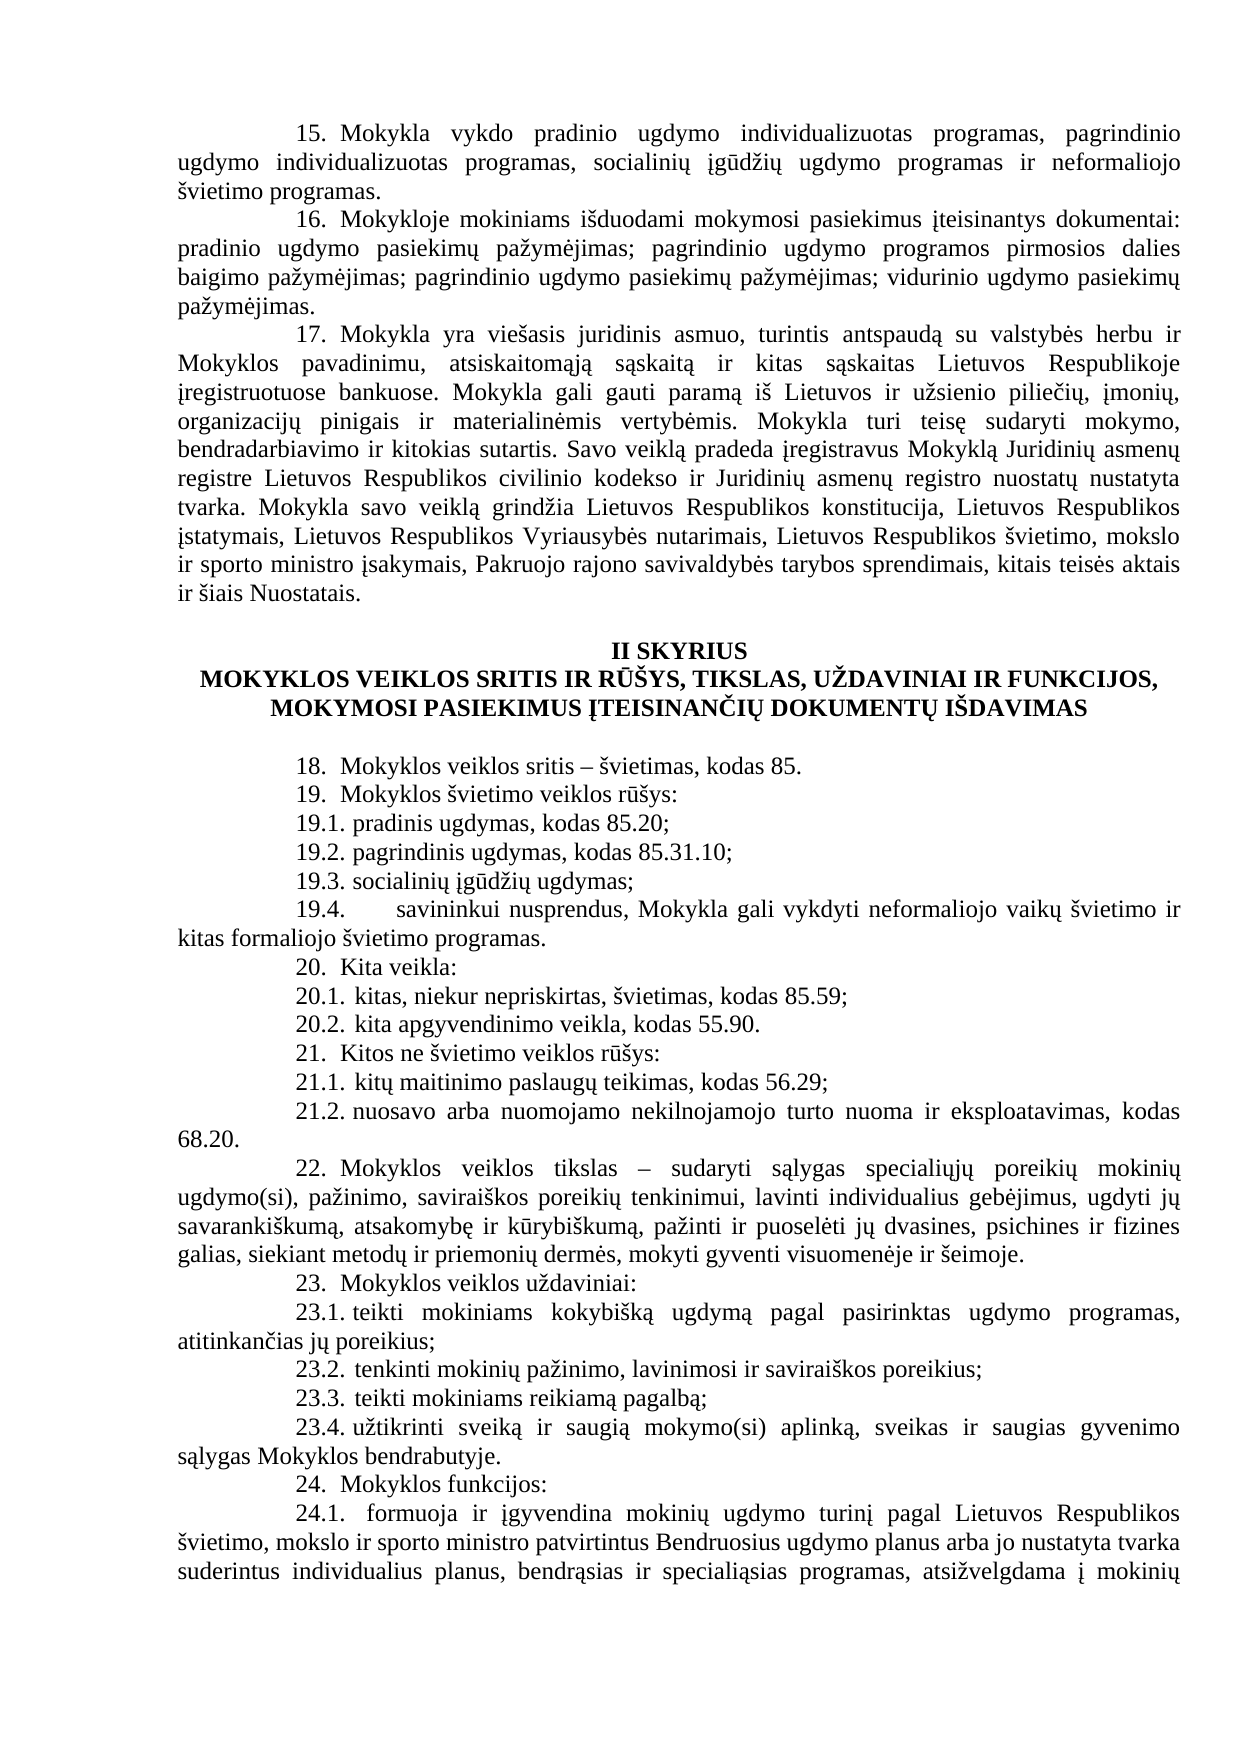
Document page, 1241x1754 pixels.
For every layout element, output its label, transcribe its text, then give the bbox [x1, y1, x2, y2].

text 20. Kita veikla: [207, 952, 1181, 981]
text 22. Mokyklos veiklos tikslas – sudaryti sąlygas specialiųjų poreikių mokinių ugdymo(si), pažinimo, saviraiškos poreikių tenkinimui, lavinti individualius gebėjimus, ugdyti jų savarankiškumą, atsakomybę ir kūrybiškumą, pažinti ir puoselėti jų dvasines, psichines ir fizines galias, siekiant metodų ir priemonių dermės, mokyti gyventi visuomenėje ir šeimoje. [177, 1153, 1181, 1268]
text 17. Mokykla yra viešasis juridinis asmuo, turintis antspaudą su valstybės herbu ir Mokyklos pavadinimu, atsiskaitomąją sąskaitą ir kitas sąskaitas Lietuvos Respublikoje įregistruotuose bankuose. Mokykla gali gauti paramą iš Lietuvos ir užsienio piliečių, įmonių, organizacijų pinigais ir materialinėmis vertybėmis. Mokykla turi teisę sudaryti mokymo, bendradarbiavimo ir kitokias sutartis. Savo veiklą pradeda įregistravus Mokyklą Juridinių asmenų registre Lietuvos Respublikos civilinio kodekso ir Juridinių asmenų registro nuostatų nustatyta tvarka. Mokykla savo veiklą grindžia Lietuvos Respublikos konstitucija, Lietuvos Respublikos įstatymais, Lietuvos Respublikos Vyriausybės nutarimais, Lietuvos Respublikos švietimo, mokslo ir sporto ministro įsakymais, Pakruojo rajono savivaldybės tarybos sprendimais, kitais teisės aktais ir šiais Nuostatais. [177, 319, 1181, 607]
text 21.1. kitų maitinimo paslaugų teikimas, kodas 56.29; [295, 1067, 1181, 1096]
text 24. Mokyklos funkcijos: [207, 1469, 1181, 1498]
text 21.2. nuosavo arba nuomojamo nekilnojamojo turto nuoma ir eksploatavimas, kodas 68.20. [177, 1096, 1181, 1153]
text 23.4. užtikrinti sveiką ir saugią mokymo(si) aplinką, sveikas ir saugias gyvenimo sąlygas Mokyklos bendrabutyje. [177, 1412, 1181, 1469]
text 19.1. pradinis ugdymas, kodas 85.20; [177, 808, 1181, 837]
text 19.2. pagrindinis ugdymas, kodas 85.31.10; [177, 837, 1181, 866]
text 23. Mokyklos veiklos uždaviniai: [207, 1268, 1181, 1297]
text 20.2. kita apgyvendinimo veikla, kodas 55.90. [295, 1009, 1181, 1038]
text 21. Kitos ne švietimo veiklos rūšys: [207, 1038, 1181, 1067]
text MOKYKLOS VEIKLOS SRITIS IR RŪŠYS, TIKSLAS, UŽDAVINIAI IR FUNKCIJOS, MOKYMOSI PASIEKIMUS ĮTEISINANČIŲ DOKUMENTŲ IŠDAVIMAS [177, 664, 1181, 722]
text 18. Mokyklos veiklos sritis – švietimas, kodas 85. [207, 751, 1181, 779]
text 19.4. savininkui nusprendus, Mokykla gali vykdyti neformaliojo vaikų švietimo ir kitas formaliojo švietimo programas. [177, 894, 1181, 952]
text 23.2. tenkinti mokinių pažinimo, lavinimosi ir saviraiškos poreikius; [295, 1354, 1181, 1383]
text 15. Mokykla vykdo pradinio ugdymo individualizuotas programas, pagrindinio ugdymo individualizuotas programas, socialinių įgūdžių ugdymo programas ir neformaliojo švietimo programas. [177, 118, 1181, 204]
text 19.3. socialinių įgūdžių ugdymas; [177, 866, 1181, 894]
text 24.1. formuoja ir įgyvendina mokinių ugdymo turinį pagal Lietuvos Respublikos švietimo, mokslo ir sporto ministro patvirtintus Bendruosius ugdymo planus arba jo nustatyta tvarka suderintus individualius planus, bendrąsias ir specialiąsias programas, atsižvelgdama į mokinių [177, 1498, 1181, 1584]
text 23.1. teikti mokiniams kokybišką ugdymą pagal pasirinktas ugdymo programas, atitinkančias jų poreikius; [177, 1297, 1181, 1354]
text II SKYRIUS [177, 636, 1181, 664]
text 19. Mokyklos švietimo veiklos rūšys: [207, 779, 1181, 808]
text 20.1. kitas, niekur nepriskirtas, švietimas, kodas 85.59; [295, 981, 1181, 1009]
text 16. Mokykloje mokiniams išduodami mokymosi pasiekimus įteisinantys dokumentai: pradinio ugdymo pasiekimų pažymėjimas; pagrindinio ugdymo programos pirmosios dalies baigimo pažymėjimas; pagrindinio ugdymo pasiekimų pažymėjimas; vidurinio ugdymo pasiekimų pažymėjimas. [177, 204, 1181, 319]
text 23.3. teikti mokiniams reikiamą pagalbą; [295, 1383, 1181, 1412]
